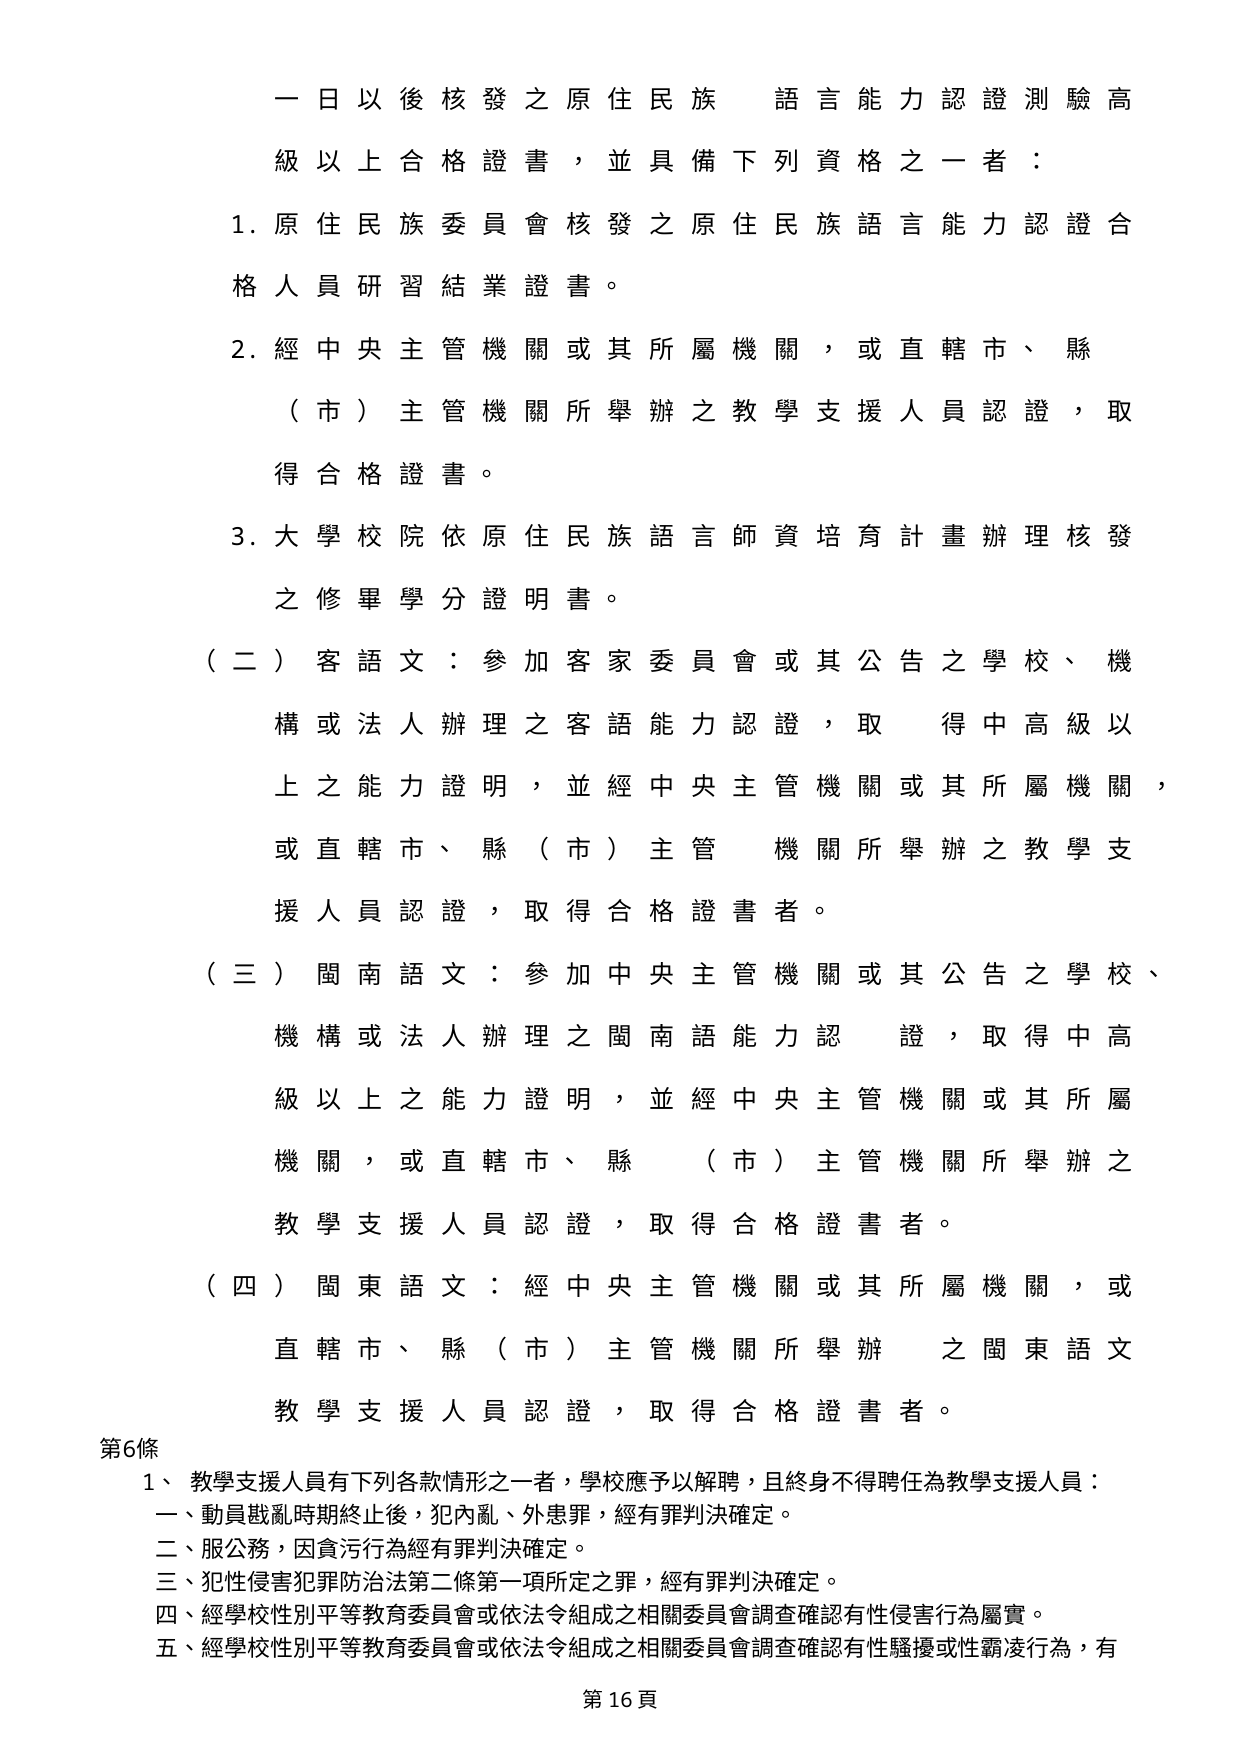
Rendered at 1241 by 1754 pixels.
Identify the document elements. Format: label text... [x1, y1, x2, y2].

text （三）閩南語文：參加中央主管機關或其公告之學校、機構或法人辦理之閩南語能力認 證，取得中高級以上之能力證明，並經中央主管機關或其所屬機關，或直轄市、縣 （市）主管機關所舉辦之教學支援人員認證，取得合格證書者。 [176, 931, 1141, 1243]
text 第6條 [99, 1431, 1141, 1464]
text 三、犯性侵害犯罪防治法第二條第一項所定之罪，經有罪判決確定。 [156, 1564, 1141, 1597]
text 3.大學校院依原住民族語言師資培育計畫辦理核發之修畢學分證明書。 [198, 493, 1141, 618]
text （四）閩東語文：經中央主管機關或其所屬機關，或直轄市、縣（市）主管機關所舉辦 之閩東語文教學支援人員認證，取得合格證書者。 [176, 1243, 1141, 1431]
text （二）客語文：參加客家委員會或其公告之學校、機構或法人辦理之客語能力認證，取 得中高級以上之能力證明，並經中央主管機關或其所屬機關，或直轄市、縣（市）主管 機關所舉辦之教學支援人員認證，取得合格證書者。 [176, 618, 1141, 931]
text 四、經學校性別平等教育委員會或依法令組成之相關委員會調查確認有性侵害行為屬實。 [156, 1597, 1141, 1630]
text 2.經中央主管機關或其所屬機關，或直轄市、縣（市）主管機關所舉辦之教學支援人員認證，取得合格證書。 [198, 306, 1141, 493]
text 五、經學校性別平等教育委員會或依法令組成之相關委員會調查確認有性騷擾或性霸凌行為，有 [156, 1630, 1141, 1663]
text 1、 教學支援人員有下列各款情形之一者，學校應予以解聘，且終身不得聘任為教學支援人員： [142, 1464, 1141, 1497]
text 一日以後核發之原住民族 語言能力認證測驗高級以上合格證書，並具備下列資格之一者： [156, 56, 1141, 181]
text 1.原住民族委員會核發之原住民族語言能力認證合格人員研習結業證書。 [198, 181, 1141, 306]
text 一、動員戡亂時期終止後，犯內亂、外患罪，經有罪判決確定。 [156, 1497, 1141, 1531]
text 二、服公務，因貪污行為經有罪判決確定。 [156, 1531, 1141, 1564]
